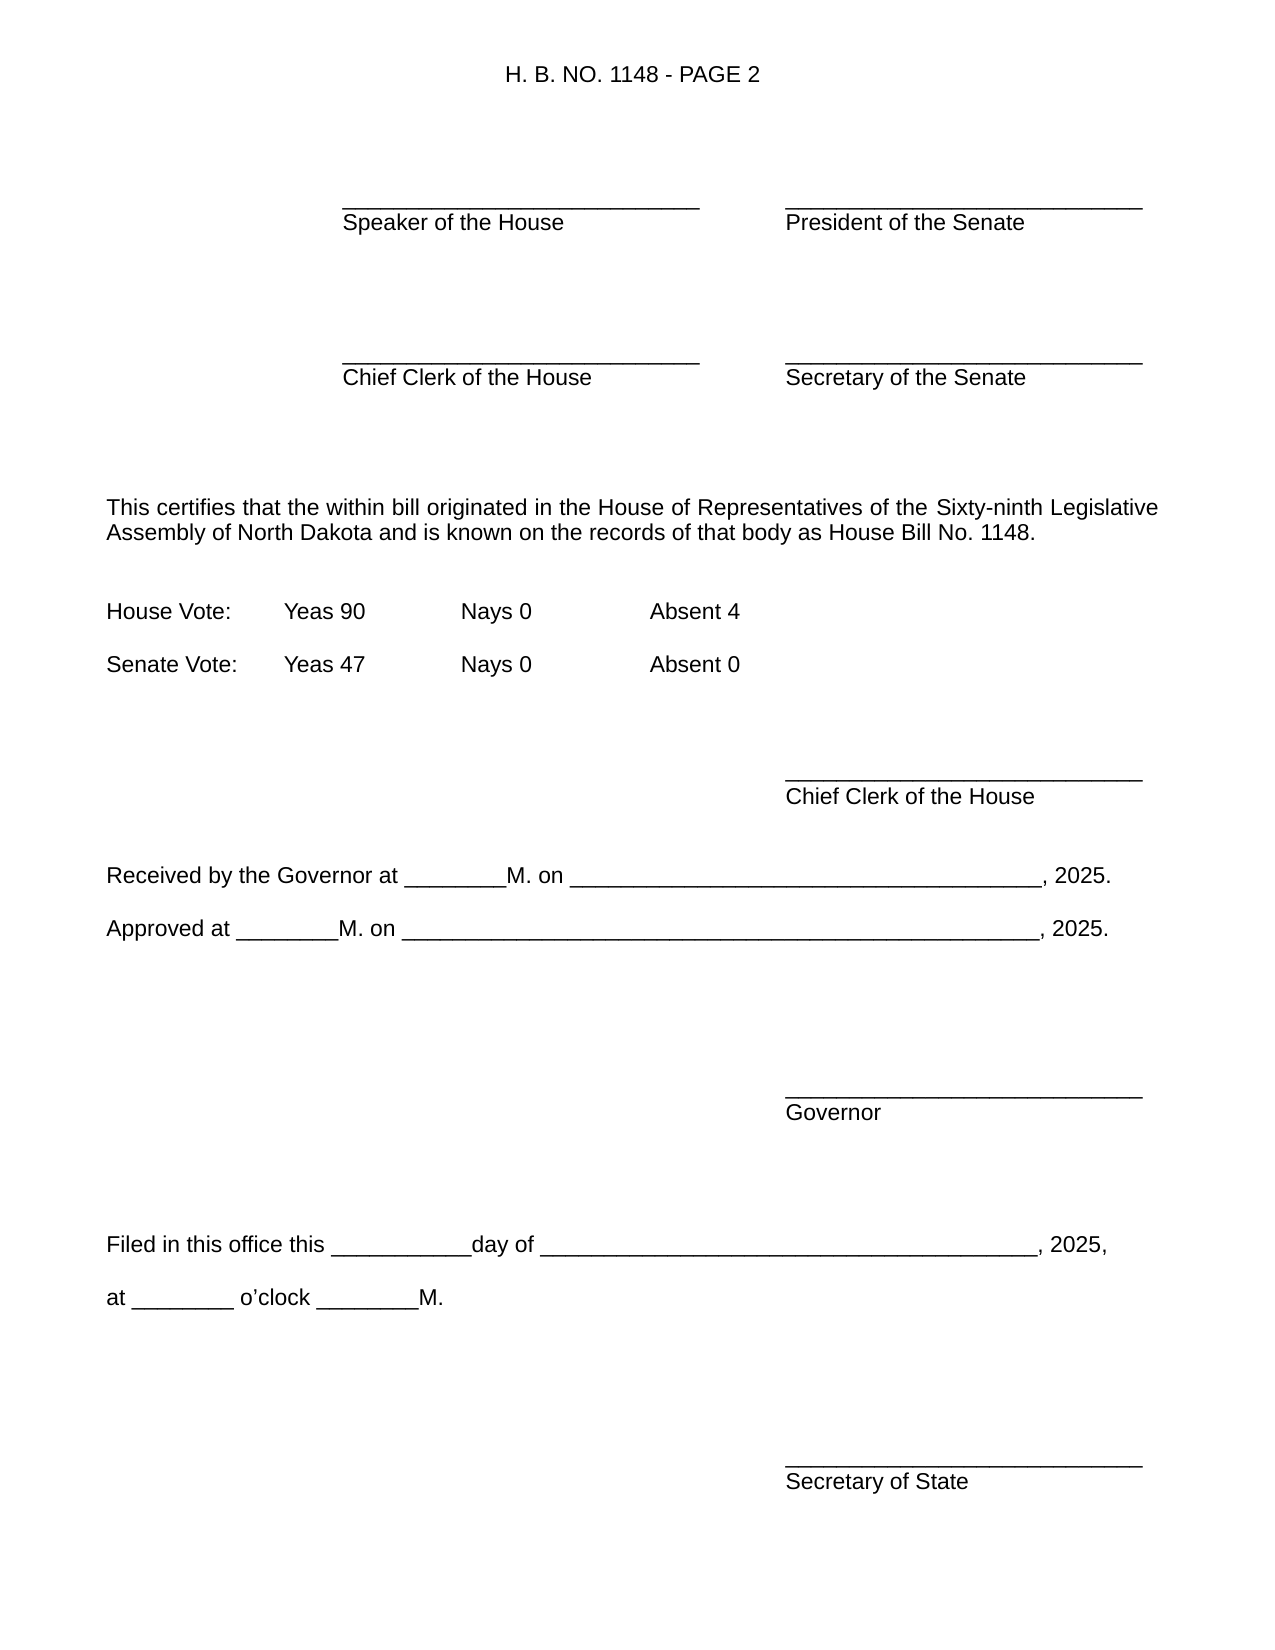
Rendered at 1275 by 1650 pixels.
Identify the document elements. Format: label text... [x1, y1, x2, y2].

text Chief Clerk of the House Secretary of the Senate [106, 366, 1158, 391]
text Approved at ________M. on __________________________________________________, 2025. [106, 914, 1158, 941]
text Governor [106, 1099, 1158, 1125]
text House Vote: Yeas 90 Nays 0 Absent 4 [106, 598, 1158, 625]
text Speaker of the House President of the Senate [106, 211, 1158, 236]
text at ________ o’clock ________M. [106, 1283, 1158, 1310]
text This certifies that the within bill originated in the House of Representatives of the Sixty-ninth Legislative Assembly of North Dakota and is known on the records of that body as House Bill No. 1148. [106, 496, 1158, 546]
text ____________________________ [106, 756, 1158, 783]
text Chief Clerk of the House [106, 783, 1158, 809]
text Senate Vote: Yeas 47 Nays 0 Absent 0 [106, 651, 1158, 677]
text ____________________________ ____________________________ [106, 341, 1158, 366]
text ____________________________ ____________________________ [106, 186, 1158, 211]
text ____________________________ [106, 1442, 1158, 1468]
text Received by the Governor at ________M. on _____________________________________, 2025. [106, 862, 1158, 888]
text ____________________________ [106, 1073, 1158, 1099]
text Secretary of State [106, 1468, 1158, 1494]
text Filed in this office this ___________day of _______________________________________, 2025, [106, 1231, 1158, 1257]
